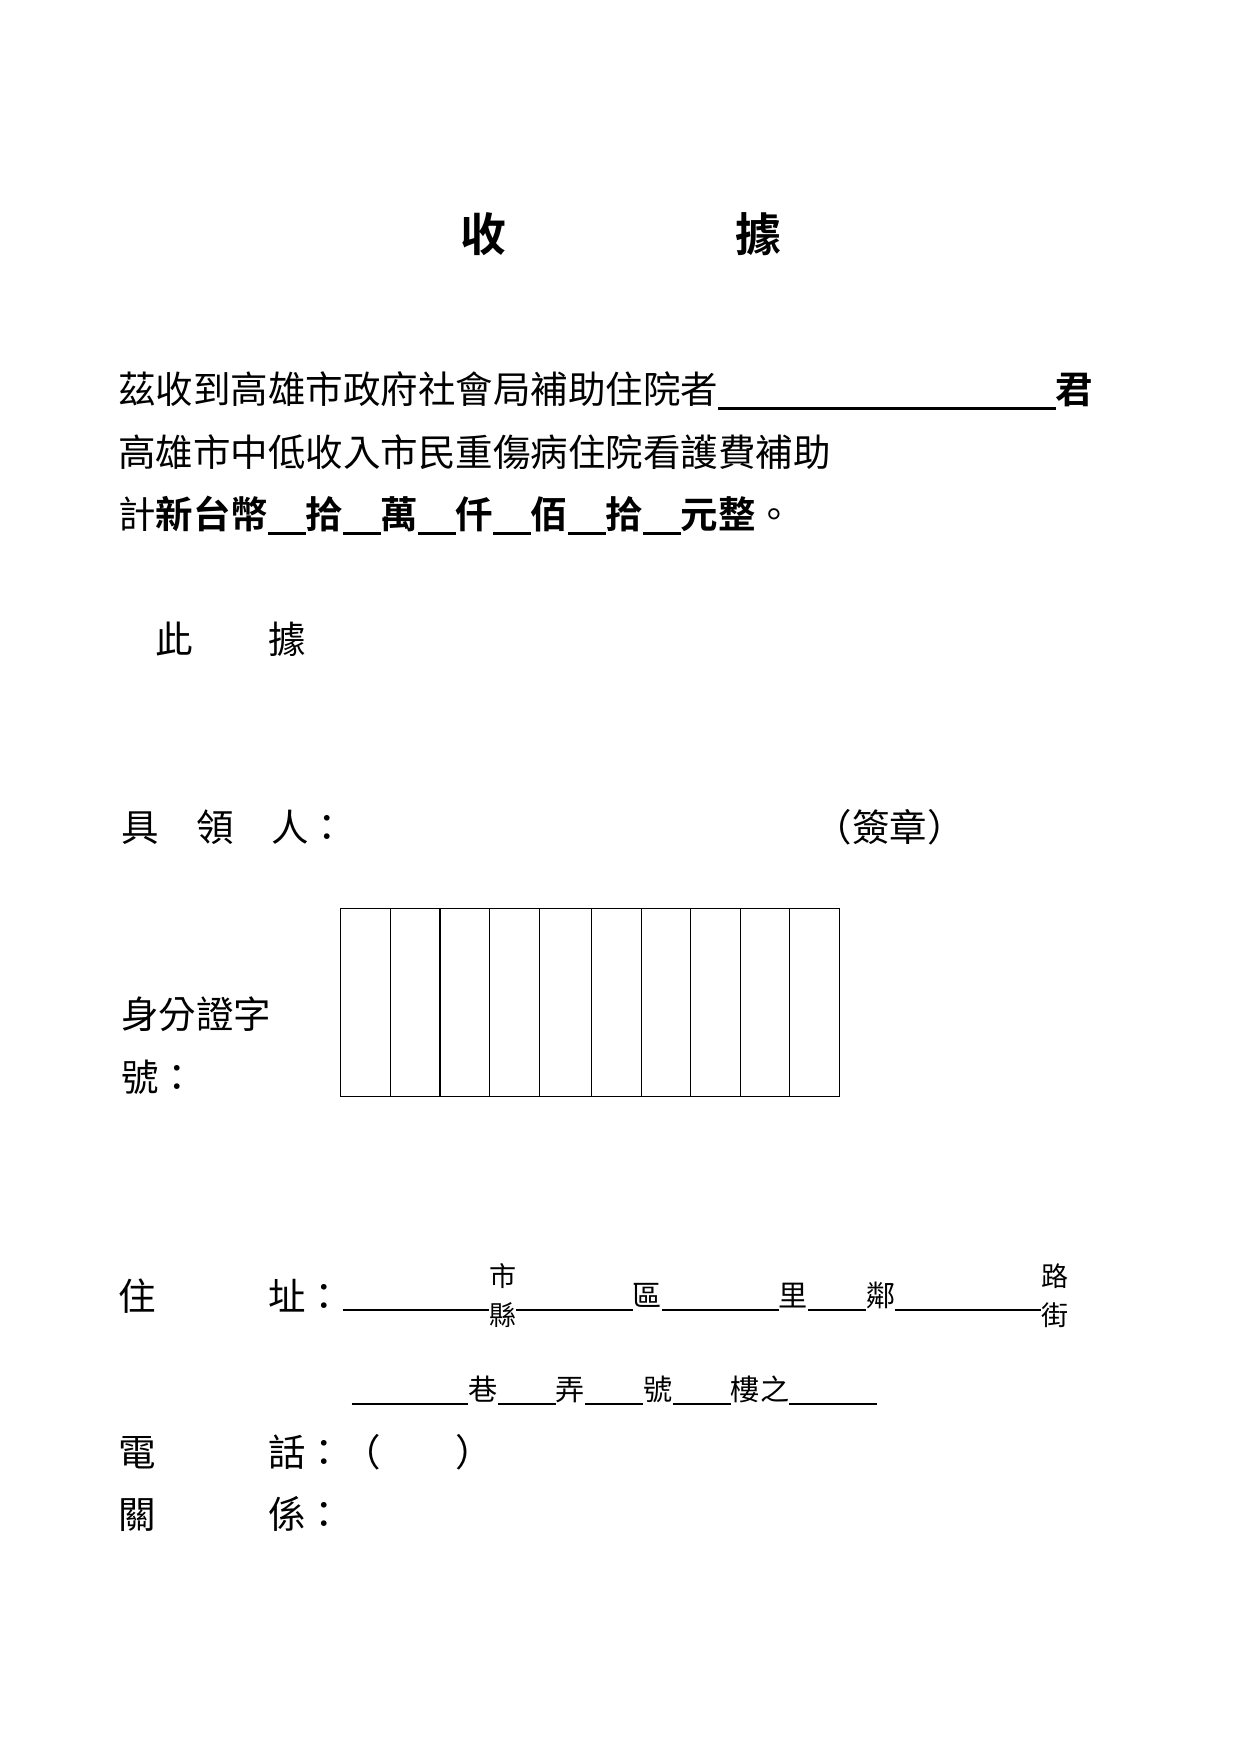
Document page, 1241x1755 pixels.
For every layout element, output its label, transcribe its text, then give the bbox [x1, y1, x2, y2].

text 茲收到高雄市政府社會局補助住院者 君高雄市中低收入市民重傷病住院看護費補助 [118, 346, 1122, 471]
table_cell [642, 909, 690, 1096]
table_cell [691, 909, 740, 1096]
table_cell [391, 909, 439, 1096]
table_header （簽章） [587, 783, 1058, 908]
table_cell [540, 909, 591, 1096]
text 電 話：（ ） [118, 1408, 1122, 1471]
table_header 具 領 人： [118, 783, 587, 908]
table_cell [741, 909, 789, 1096]
table_cell [592, 909, 641, 1096]
text 收 據 [118, 158, 1122, 283]
table_cell [441, 909, 489, 1096]
text 關 係： [118, 1471, 1122, 1533]
text 此 據 [118, 596, 1122, 658]
text 住 址： 市縣 區 里 鄰 路街 [118, 1221, 1122, 1346]
table_cell [490, 909, 539, 1096]
table_cell [840, 908, 1058, 1096]
table_cell 身分證字號： [118, 908, 340, 1096]
table_cell [790, 909, 839, 1096]
text 巷 弄 號 樓之 [118, 1346, 1122, 1408]
text 計新台幣 拾 萬 仟 佰 拾 元整。 [118, 471, 1122, 533]
table_cell [341, 909, 390, 1096]
